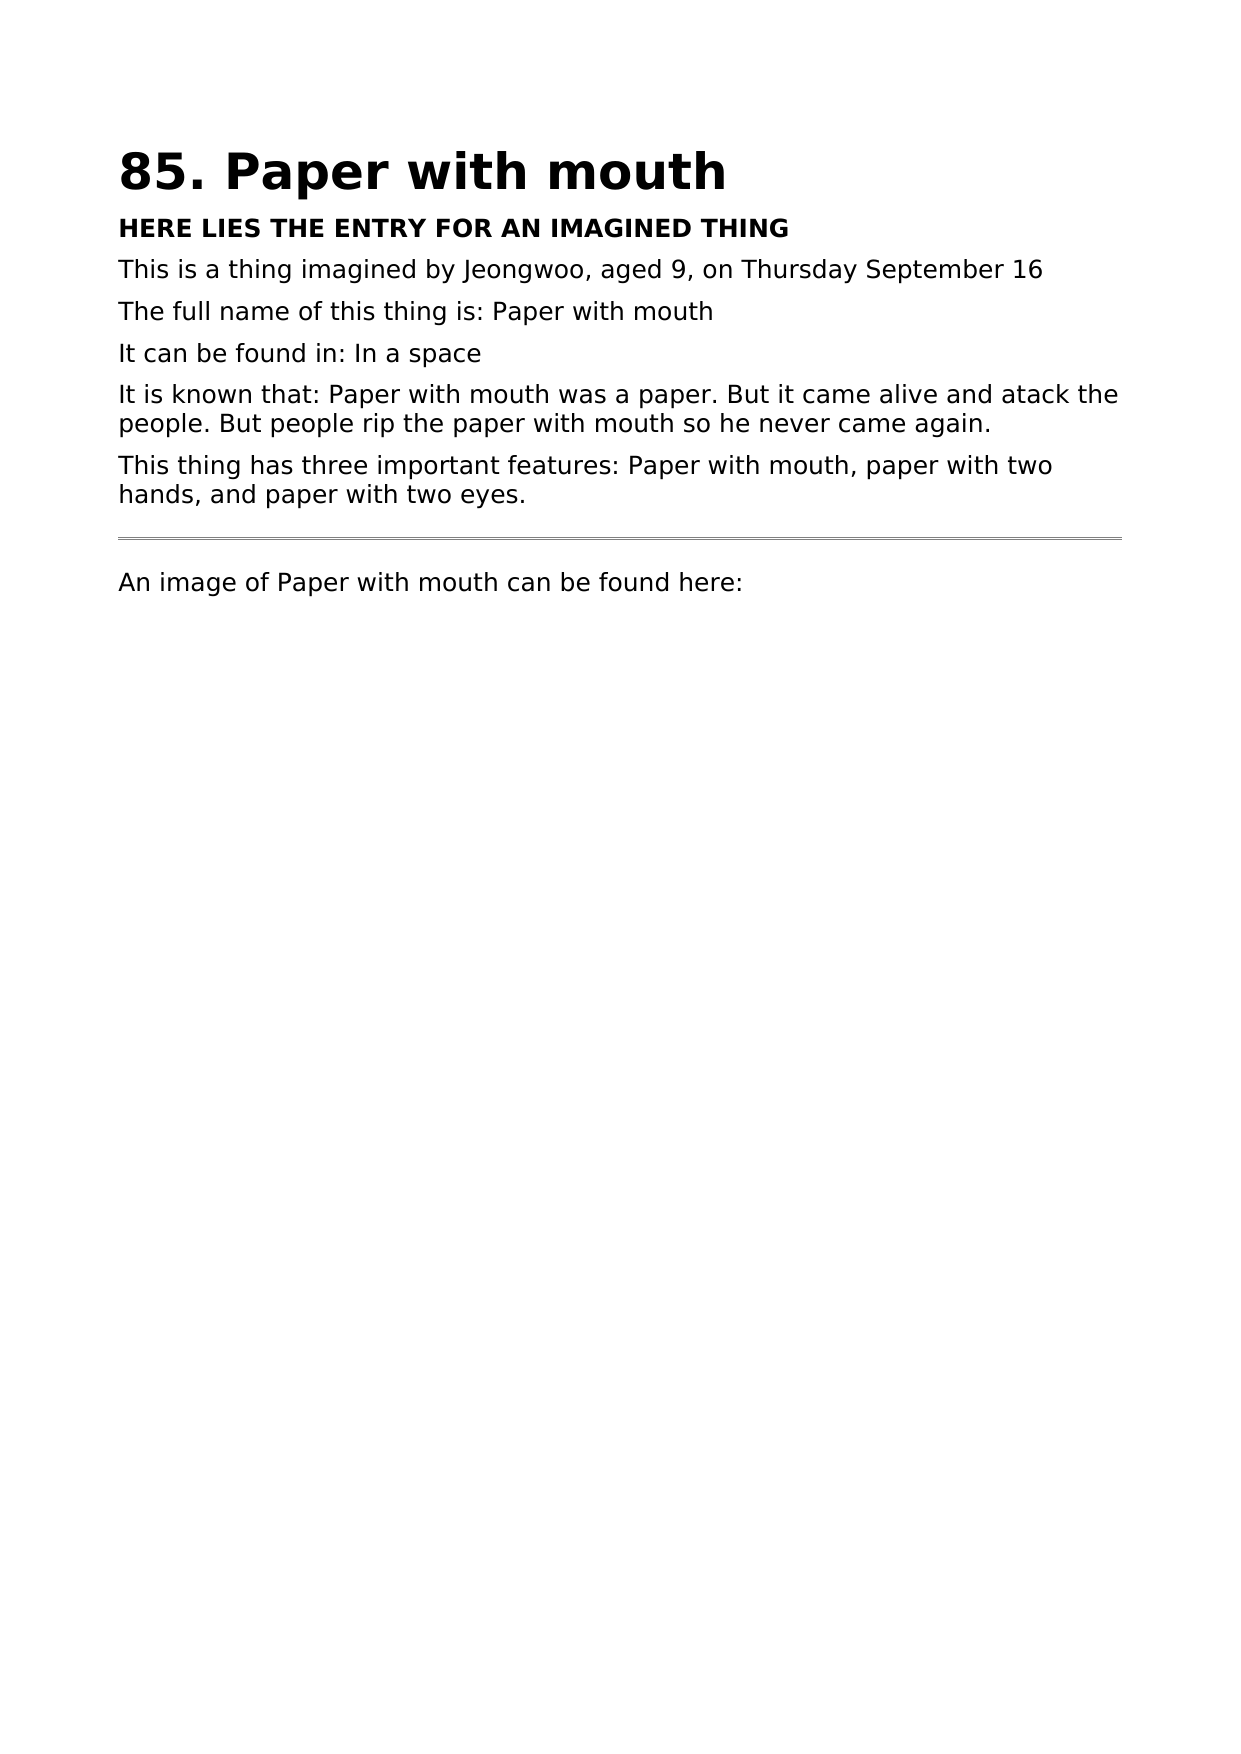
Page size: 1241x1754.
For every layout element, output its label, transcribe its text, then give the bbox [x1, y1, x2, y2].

text HERE LIES THE ENTRY FOR AN IMAGINED THING [118, 214, 1122, 243]
text This is a thing imagined by Jeongwoo, aged 9, on Thursday September 16 [118, 256, 1122, 285]
text This thing has three important features: Paper with mouth, paper with two hands, and paper with two eyes. [118, 451, 1122, 510]
text It can be found in: In a space [118, 339, 1122, 368]
text The full name of this thing is: Paper with mouth [118, 297, 1122, 326]
text An image of Paper with mouth can be found here: [118, 568, 1122, 598]
subtitle 85. Paper with mouth [118, 143, 1122, 201]
text It is known that: Paper with mouth was a paper. But it came alive and atack the people. But people rip the paper with mouth so he never came again. [118, 381, 1122, 439]
